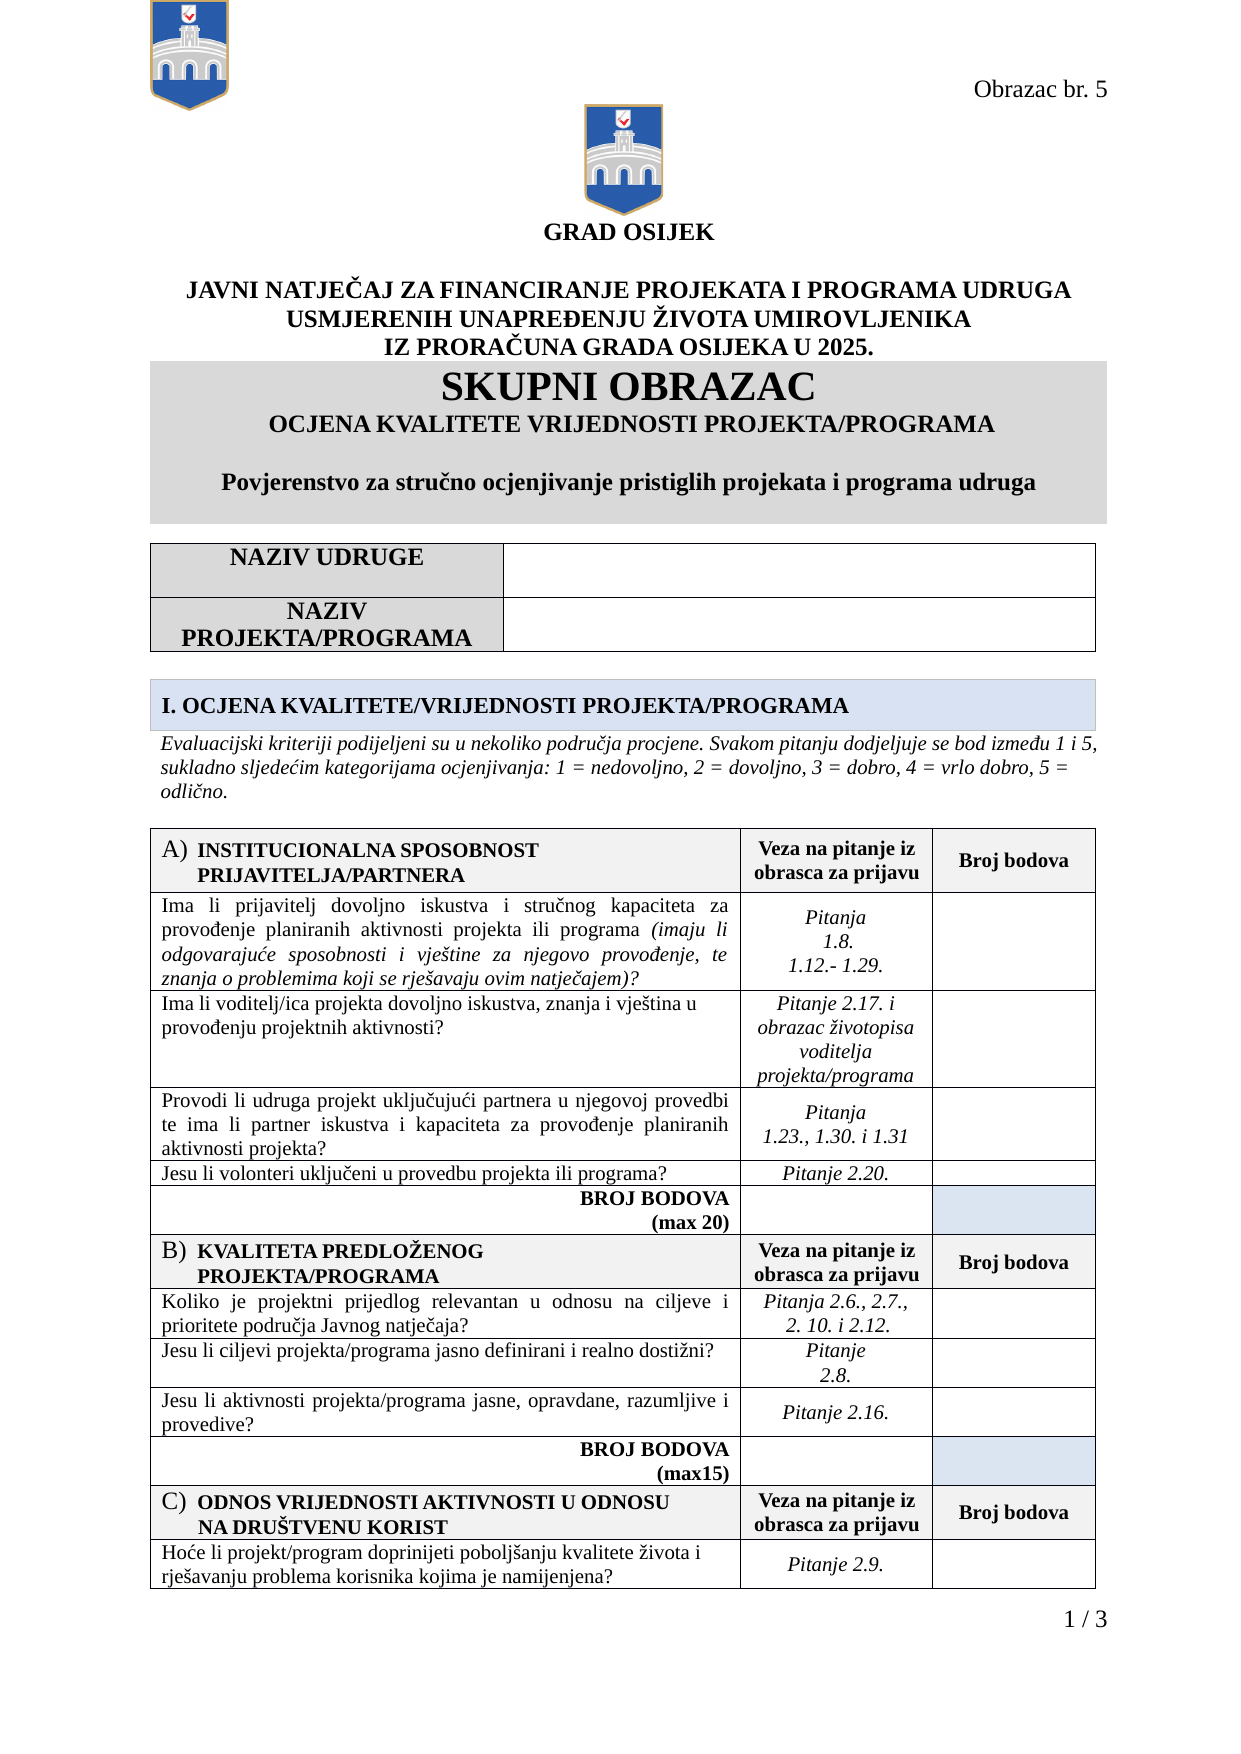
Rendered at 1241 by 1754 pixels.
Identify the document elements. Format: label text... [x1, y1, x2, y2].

table_cell Ima li prijavitelj dovoljno iskustva i stručnog kapaciteta za provođenje planiranih aktivnosti projekta ili programa (imaju li odgovarajuće sposobnosti i vještine za njegovo provođenje, te znanja o problemima koji se rješavaju ovim natječajem)? [151, 893, 740, 989]
table_cell Provodi li udruga projekt uključujući partnera u njegovoj provedbi te ima li partner iskustva i kapaciteta za provođenje planiranih aktivnosti projekta? [151, 1088, 740, 1160]
table_cell Pitanja 1.23., 1.30. i 1.31 [741, 1088, 932, 1160]
table_cell [933, 893, 1095, 989]
table_cell Pitanje 2.17. i obrazac životopisa voditelja projekta/programa [741, 991, 932, 1087]
table_cell Pitanje 2.16. [741, 1388, 932, 1436]
table_cell Pitanja 2.6., 2.7., 2. 10. i 2.12. [741, 1289, 932, 1337]
table_cell [933, 1161, 1095, 1185]
table_cell Veza na pitanje iz obrasca za prijavu [741, 1486, 932, 1539]
table_cell Ima li voditelj/ica projekta dovoljno iskustva, znanja i vještina u provođenju projektnih aktivnosti? [151, 991, 740, 1087]
table_cell [933, 1186, 1095, 1234]
table_header NAZIV UDRUGE [151, 544, 503, 597]
text IZ PRORAČUNA GRADA OSIJEKA U 2025. [150, 332, 1107, 361]
text SKUPNI OBRAZAC [150, 361, 1107, 409]
table_cell KVALITETA PREDLOŽENOG PROJEKTA/PROGRAMA [151, 1235, 740, 1288]
text JAVNI NATJEČAJ ZA FINANCIRANJE PROJEKATA I PROGRAMA UDRUGA USMJERENIH UNAPREĐENJU ŽIVOTA UMIROVLJENIKA [150, 275, 1107, 332]
text sukladno sljedećim kategorijama ocjenjivanja: 1 = nedovoljno, 2 = dovoljno, 3 = dobro, 4 = vrlo dobro, 5 = [150, 755, 1107, 779]
table_cell Pitanja 1.8. 1.12.- 1.29. [741, 893, 932, 989]
table_cell Jesu li volonteri uključeni u provedbu projekta ili programa? [151, 1161, 740, 1185]
table_cell [504, 598, 1095, 651]
table_cell [741, 1186, 932, 1234]
table_cell Broj bodova [933, 1235, 1095, 1288]
table_cell Pitanje 2.9. [741, 1540, 932, 1588]
text Evaluacijski kriteriji podijeljeni su u nekoliko područja procjene. Svakom pitanju dodjeljuje se bod između 1 i 5, [150, 731, 1107, 755]
table_header INSTITUCIONALNA SPOSOBNOST PRIJAVITELJA/PARTNERA [151, 829, 740, 892]
table_cell NAZIV PROJEKTA/PROGRAMA [151, 598, 503, 651]
table_cell [741, 1437, 932, 1485]
table_cell [933, 1339, 1095, 1387]
table_cell Hoće li projekt/program doprinijeti poboljšanju kvalitete života i rješavanju problema korisnika kojima je namijenjena? [151, 1540, 740, 1588]
text odlično. [150, 779, 1107, 803]
table_cell ODNOS VRIJEDNOSTI AKTIVNOSTI U ODNOSU NA DRUŠTVENU KORIST [151, 1486, 740, 1539]
table_cell Jesu li aktivnosti projekta/programa jasne, opravdane, razumljive i provedive? [151, 1388, 740, 1436]
table_cell [933, 991, 1095, 1087]
table_cell Veza na pitanje iz obrasca za prijavu [741, 1235, 932, 1288]
table_cell [933, 1540, 1095, 1588]
table_cell BROJ BODOVA (max 20) [151, 1186, 740, 1234]
text Povjerenstvo za stručno ocjenjivanje pristiglih projekata i programa udruga [150, 467, 1107, 495]
text GRAD OSIJEK [150, 217, 1107, 246]
table_header Broj bodova [933, 829, 1095, 892]
table_cell Broj bodova [933, 1486, 1095, 1539]
table_cell Koliko je projektni prijedlog relevantan u odnosu na ciljeve i prioritete područja Javnog natječaja? [151, 1289, 740, 1337]
table_cell [933, 1437, 1095, 1485]
table_cell [933, 1088, 1095, 1160]
table_cell [933, 1289, 1095, 1337]
table_header I. OCJENA KVALITETE/VRIJEDNOSTI PROJEKTA/PROGRAMA [151, 680, 1095, 730]
table_cell [933, 1388, 1095, 1436]
table_cell Pitanje 2.8. [741, 1339, 932, 1387]
table_header Veza na pitanje iz obrasca za prijavu [741, 829, 932, 892]
table_cell BROJ BODOVA (max15) [151, 1437, 740, 1485]
table_header [504, 544, 1095, 597]
text OCJENA KVALITETE VRIJEDNOSTI PROJEKTA/PROGRAMA [150, 409, 1107, 438]
table_cell Jesu li ciljevi projekta/programa jasno definirani i realno dostižni? [151, 1339, 740, 1387]
table_cell Pitanje 2.20. [741, 1161, 932, 1185]
